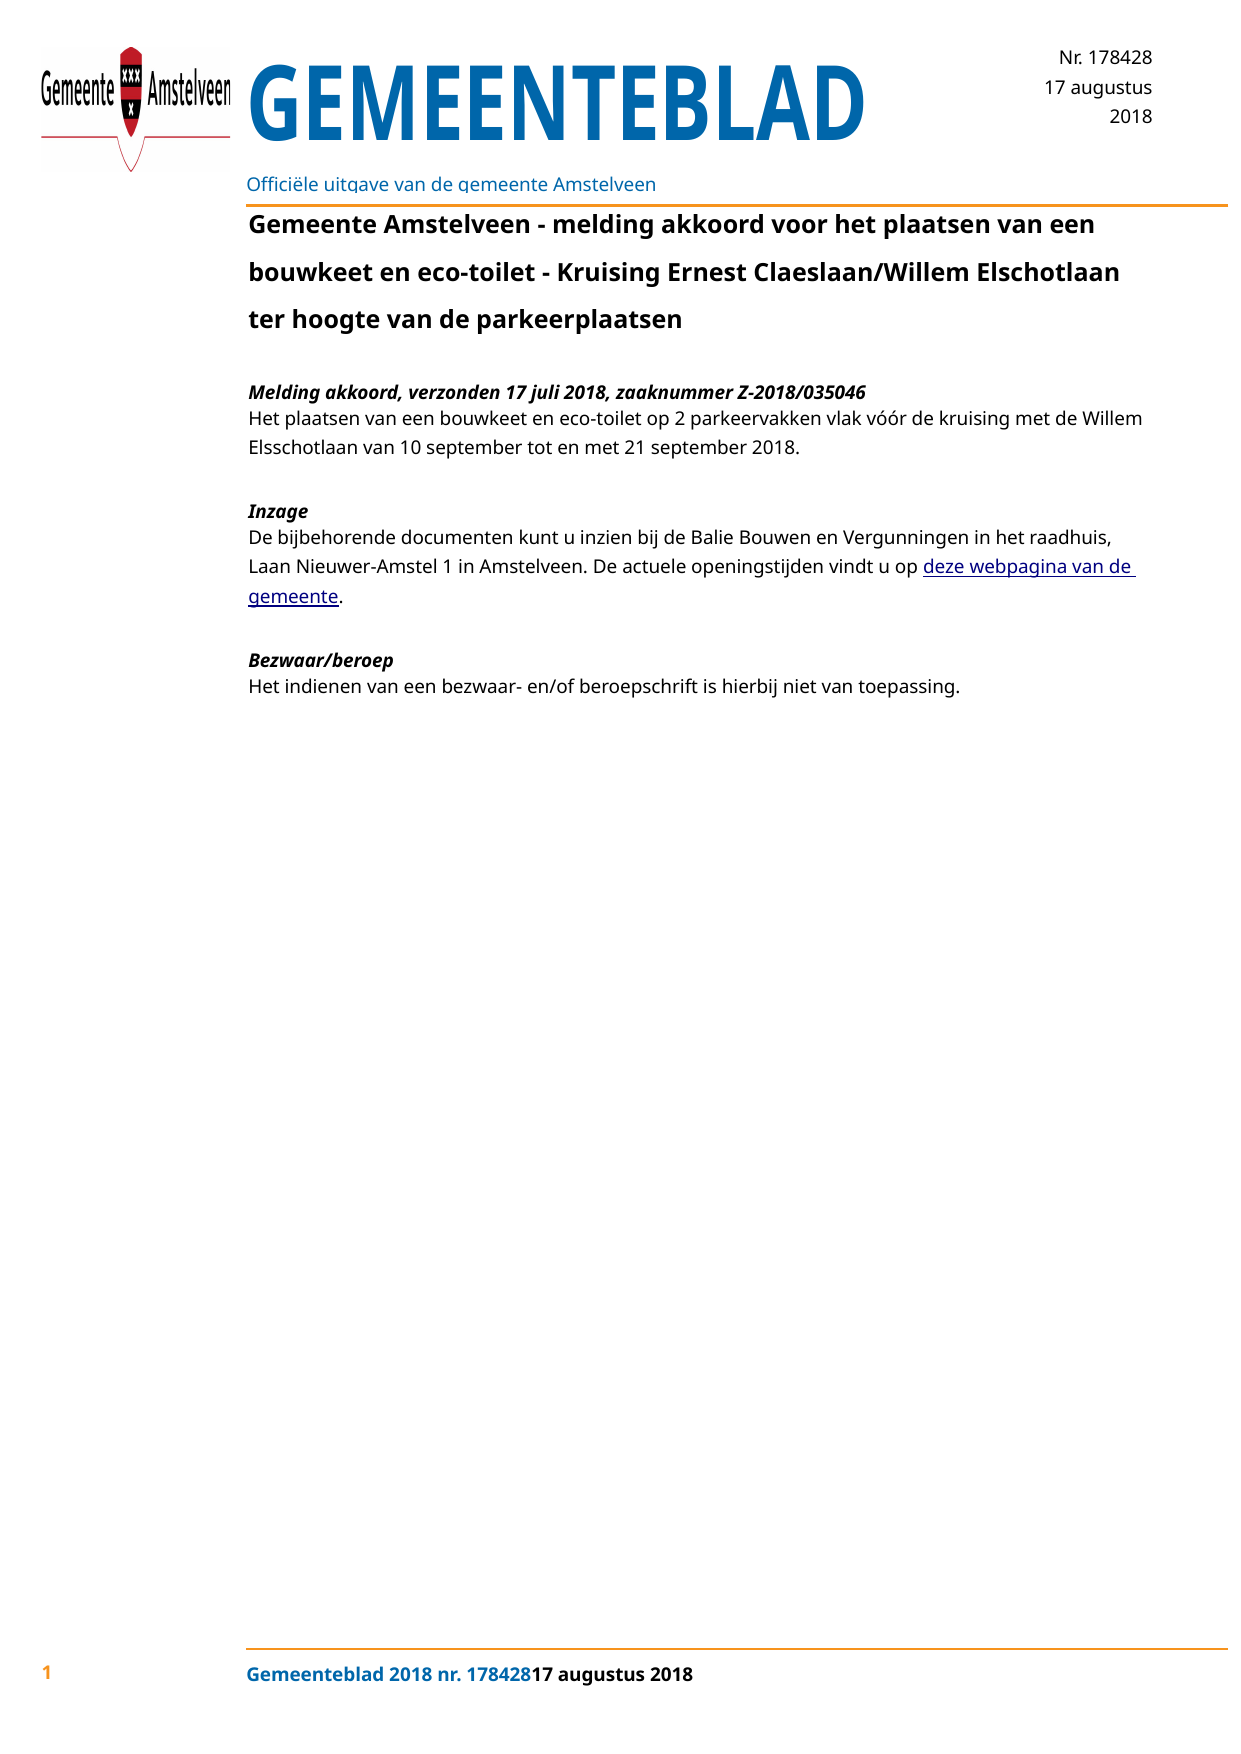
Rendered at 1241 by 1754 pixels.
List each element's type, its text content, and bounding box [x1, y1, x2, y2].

text Inzage [248, 498, 1152, 524]
picture [41, 47, 231, 172]
text Gemeente Amstelveen - melding akkoord voor het plaatsen van een bouwkeet en eco-toilet - Kruising Ernest Claeslaan/Willem Elschotlaan ter hoogte van de parkeerplaatsen [248, 207, 1152, 336]
text Het plaatsen van een bouwkeet en eco-toilet op 2 parkeervakken vlak vóór de kruising met de Willem Elsschotlaan van 10 september tot en met 21 september 2018. [248, 405, 1152, 460]
text Melding akkoord, verzonden 17 juli 2018, zaaknummer Z-2018/035046 [248, 379, 1152, 405]
text De bijbehorende documenten kunt u inzien bij de Balie Bouwen en Vergunningen in het raadhuis, Laan Nieuwer-Amstel 1 in Amstelveen. De actuele openingstijden vindt u op deze webpagina van de gemeente. [248, 524, 1152, 609]
text Het indienen van een bezwaar- en/of beroepschrift is hierbij niet van toepassing. [248, 673, 1152, 699]
text Bezwaar/beroep [248, 647, 1152, 673]
